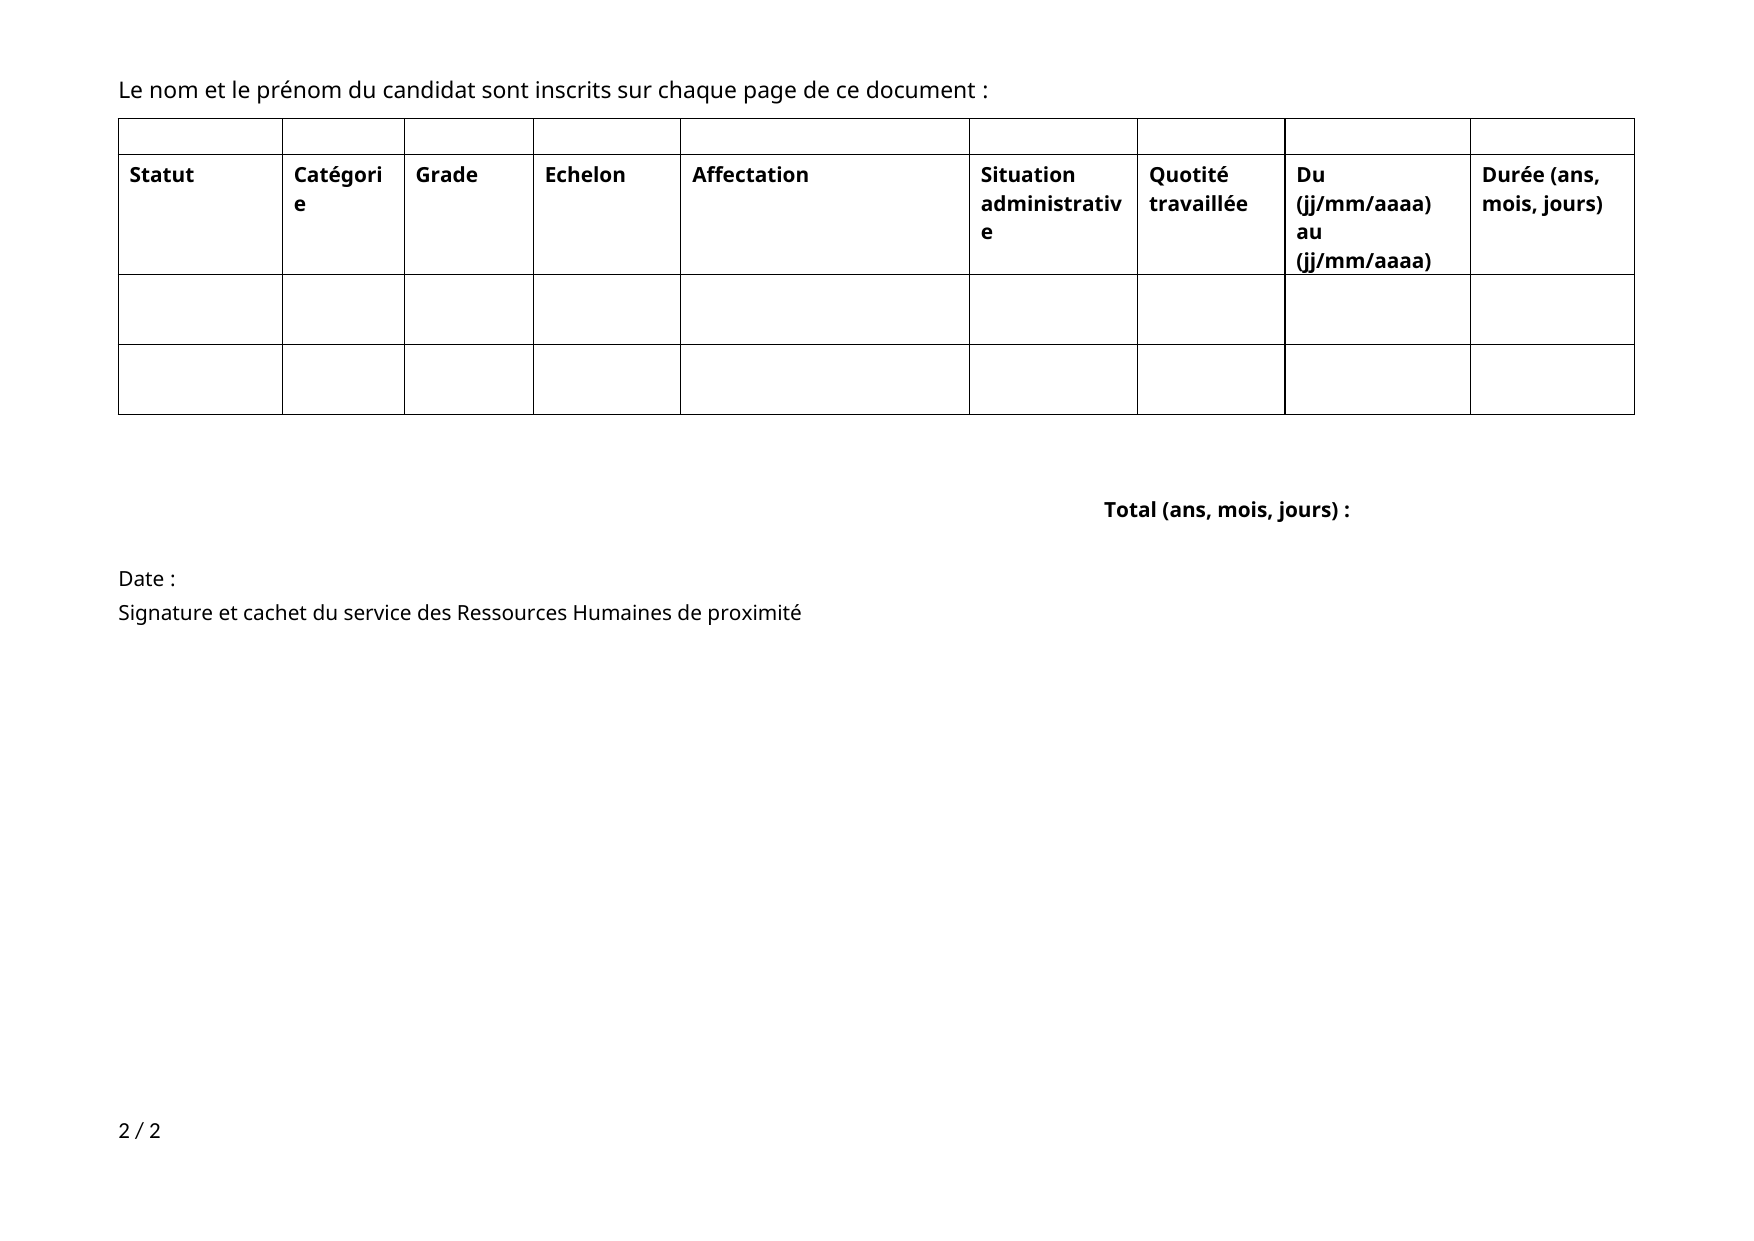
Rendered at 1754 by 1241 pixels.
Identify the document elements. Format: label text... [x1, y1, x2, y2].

table_cell [681, 345, 969, 414]
table_cell [970, 119, 1137, 153]
table_cell [534, 275, 680, 344]
table_cell Affectation [681, 155, 969, 274]
table_cell [405, 345, 533, 414]
table_cell [681, 119, 969, 153]
table_cell Situation administrative [970, 155, 1137, 274]
table_cell [1138, 345, 1284, 414]
table_cell Quotité travaillée [1138, 155, 1284, 274]
table_cell Grade [405, 155, 533, 274]
text Total (ans, mois, jours) : [118, 495, 1636, 524]
text Date : [118, 564, 1636, 592]
table_cell [1138, 275, 1284, 344]
table_cell Durée (ans, mois, jours) [1471, 155, 1634, 274]
table_cell Du (jj/mm/aaaa) au (jj/mm/aaaa) [1286, 155, 1470, 274]
table_cell Echelon [534, 155, 680, 274]
table_cell [1286, 345, 1470, 414]
table_cell [1286, 275, 1470, 344]
table_cell [534, 119, 680, 153]
table_cell [119, 119, 282, 153]
table_cell [405, 119, 533, 153]
table_cell [405, 275, 533, 344]
table_cell [119, 275, 282, 344]
table_cell [681, 275, 969, 344]
table_cell [119, 345, 282, 414]
table_cell [1471, 275, 1634, 344]
table_cell Catégorie [283, 155, 404, 274]
table_cell Statut [119, 155, 282, 274]
table_cell [1471, 345, 1634, 414]
text Signature et cachet du service des Ressources Humaines de proximité [118, 598, 1636, 627]
table_cell [1138, 119, 1284, 153]
table_cell [283, 275, 404, 344]
table_cell [1286, 119, 1470, 153]
table_cell [970, 345, 1137, 414]
table_cell [1471, 119, 1634, 153]
table_cell [534, 345, 680, 414]
table_cell [283, 345, 404, 414]
table_cell [283, 119, 404, 153]
table_cell [970, 275, 1137, 344]
